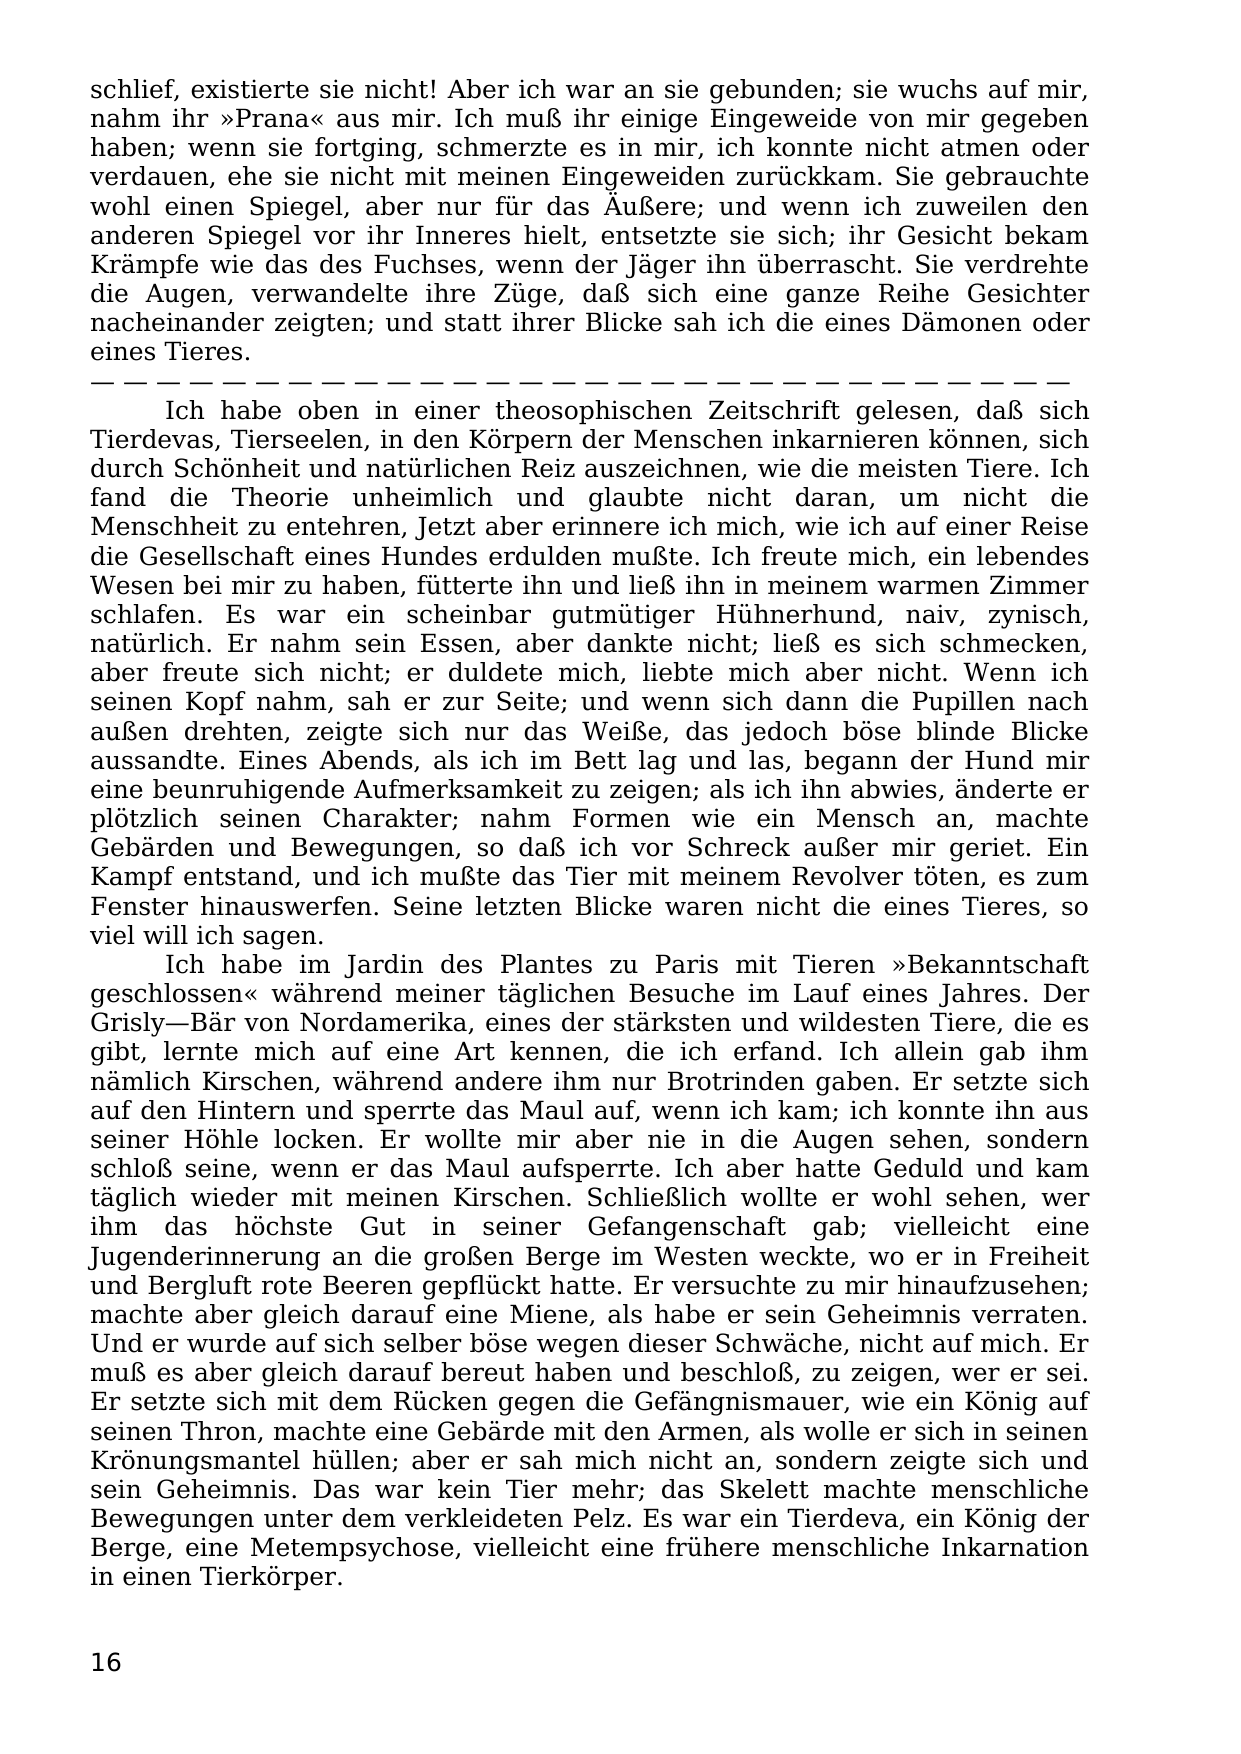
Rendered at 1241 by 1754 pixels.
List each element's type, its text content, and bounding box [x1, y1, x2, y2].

text Ich habe im Jardin des Plantes zu Paris mit Tieren »Bekanntschaft geschlossen« während meiner täglichen Besuche im Lauf eines Jahres. Der Grisly—Bär von Nordamerika, eines der stärksten und wildesten Tiere, die es gibt, lernte mich auf eine Art kennen, die ich erfand. Ich allein gab ihm nämlich Kirschen, während andere ihm nur Brotrinden gaben. Er setzte sich auf den Hintern und sperrte das Maul auf, wenn ich kam; ich konnte ihn aus seiner Höhle locken. Er wollte mir aber nie in die Augen sehen, sondern schloß seine, wenn er das Maul aufsperrte. Ich aber hatte Geduld und kam täglich wieder mit meinen Kirschen. Schließlich wollte er wohl sehen, wer ihm das höchste Gut in seiner Gefangenschaft gab; vielleicht eine Jugenderinnerung an die großen Berge im Westen weckte, wo er in Freiheit und Bergluft rote Beeren gepflückt hatte. Er versuchte zu mir hinaufzusehen; machte aber gleich darauf eine Miene, als habe er sein Geheimnis verraten. Und er wurde auf sich selber böse wegen dieser Schwäche, nicht auf mich. Er muß es aber gleich darauf bereut haben und beschloß, zu zeigen, wer er sei. Er setzte sich mit dem Rücken gegen die Gefängnismauer, wie ein König auf seinen Thron, machte eine Gebärde mit den Armen, als wolle er sich in seinen Krönungsmantel hüllen; aber er sah mich nicht an, sondern zeigte sich und sein Geheimnis. Das war kein Tier mehr; das Skelett machte menschliche Bewegungen unter dem verkleideten Pelz. Es war ein Tierdeva, ein König der Berge, eine Metempsychose, vielleicht eine frühere menschliche Inkarnation in einen Tierkörper. [90, 950, 1091, 1592]
text schlief, existierte sie nicht! Aber ich war an sie gebunden; sie wuchs auf mir, nahm ihr »Prana« aus mir. Ich muß ihr einige Eingeweide von mir gegeben haben; wenn sie fortging, schmerzte es in mir, ich konnte nicht atmen oder verdauen, ehe sie nicht mit meinen Eingeweiden zurückkam. Sie gebrauchte wohl einen Spiegel, aber nur für das Äußere; und wenn ich zuweilen den anderen Spiegel vor ihr Inneres hielt, entsetzte sie sich; ihr Gesicht bekam Krämpfe wie das des Fuchses, wenn der Jäger ihn überrascht. Sie verdrehte die Augen, verwandelte ihre Züge, daß sich eine ganze Reihe Gesichter nacheinander zeigten; und statt ihrer Blicke sah ich die eines Dämonen oder eines Tieres. [90, 75, 1091, 367]
text Ich habe oben in einer theosophischen Zeitschrift gelesen, daß sich Tierdevas, Tierseelen, in den Körpern der Menschen inkarnieren können, sich durch Schönheit und natürlichen Reiz auszeichnen, wie die meisten Tiere. Ich fand die Theorie unheimlich und glaubte nicht daran, um nicht die Menschheit zu entehren, Jetzt aber erinnere ich mich, wie ich auf einer Reise die Gesellschaft eines Hundes erdulden mußte. Ich freute mich, ein lebendes Wesen bei mir zu haben, fütterte ihn und ließ ihn in meinem warmen Zimmer schlafen. Es war ein scheinbar gutmütiger Hühnerhund, naiv, zynisch, natürlich. Er nahm sein Essen, aber dankte nicht; ließ es sich schmecken, aber freute sich nicht; er duldete mich, liebte mich aber nicht. Wenn ich seinen Kopf nahm, sah er zur Seite; und wenn sich dann die Pupillen nach außen drehten, zeigte sich nur das Weiße, das jedoch böse blinde Blicke aussandte. Eines Abends, als ich im Bett lag und las, begann der Hund mir eine beunruhigende Aufmerksamkeit zu zeigen; als ich ihn abwies, änderte er plötzlich seinen Charakter; nahm Formen wie ein Mensch an, machte Gebärden und Bewegungen, so daß ich vor Schreck außer mir geriet. Ein Kampf entstand, und ich mußte das Tier mit meinem Revolver töten, es zum Fenster hinauswerfen. Seine letzten Blicke waren nicht die eines Tieres, so viel will ich sagen. [90, 396, 1091, 950]
text — — — — — — — — — — — — — — — — — — — — — — — — — — — — — — [90, 367, 1091, 396]
